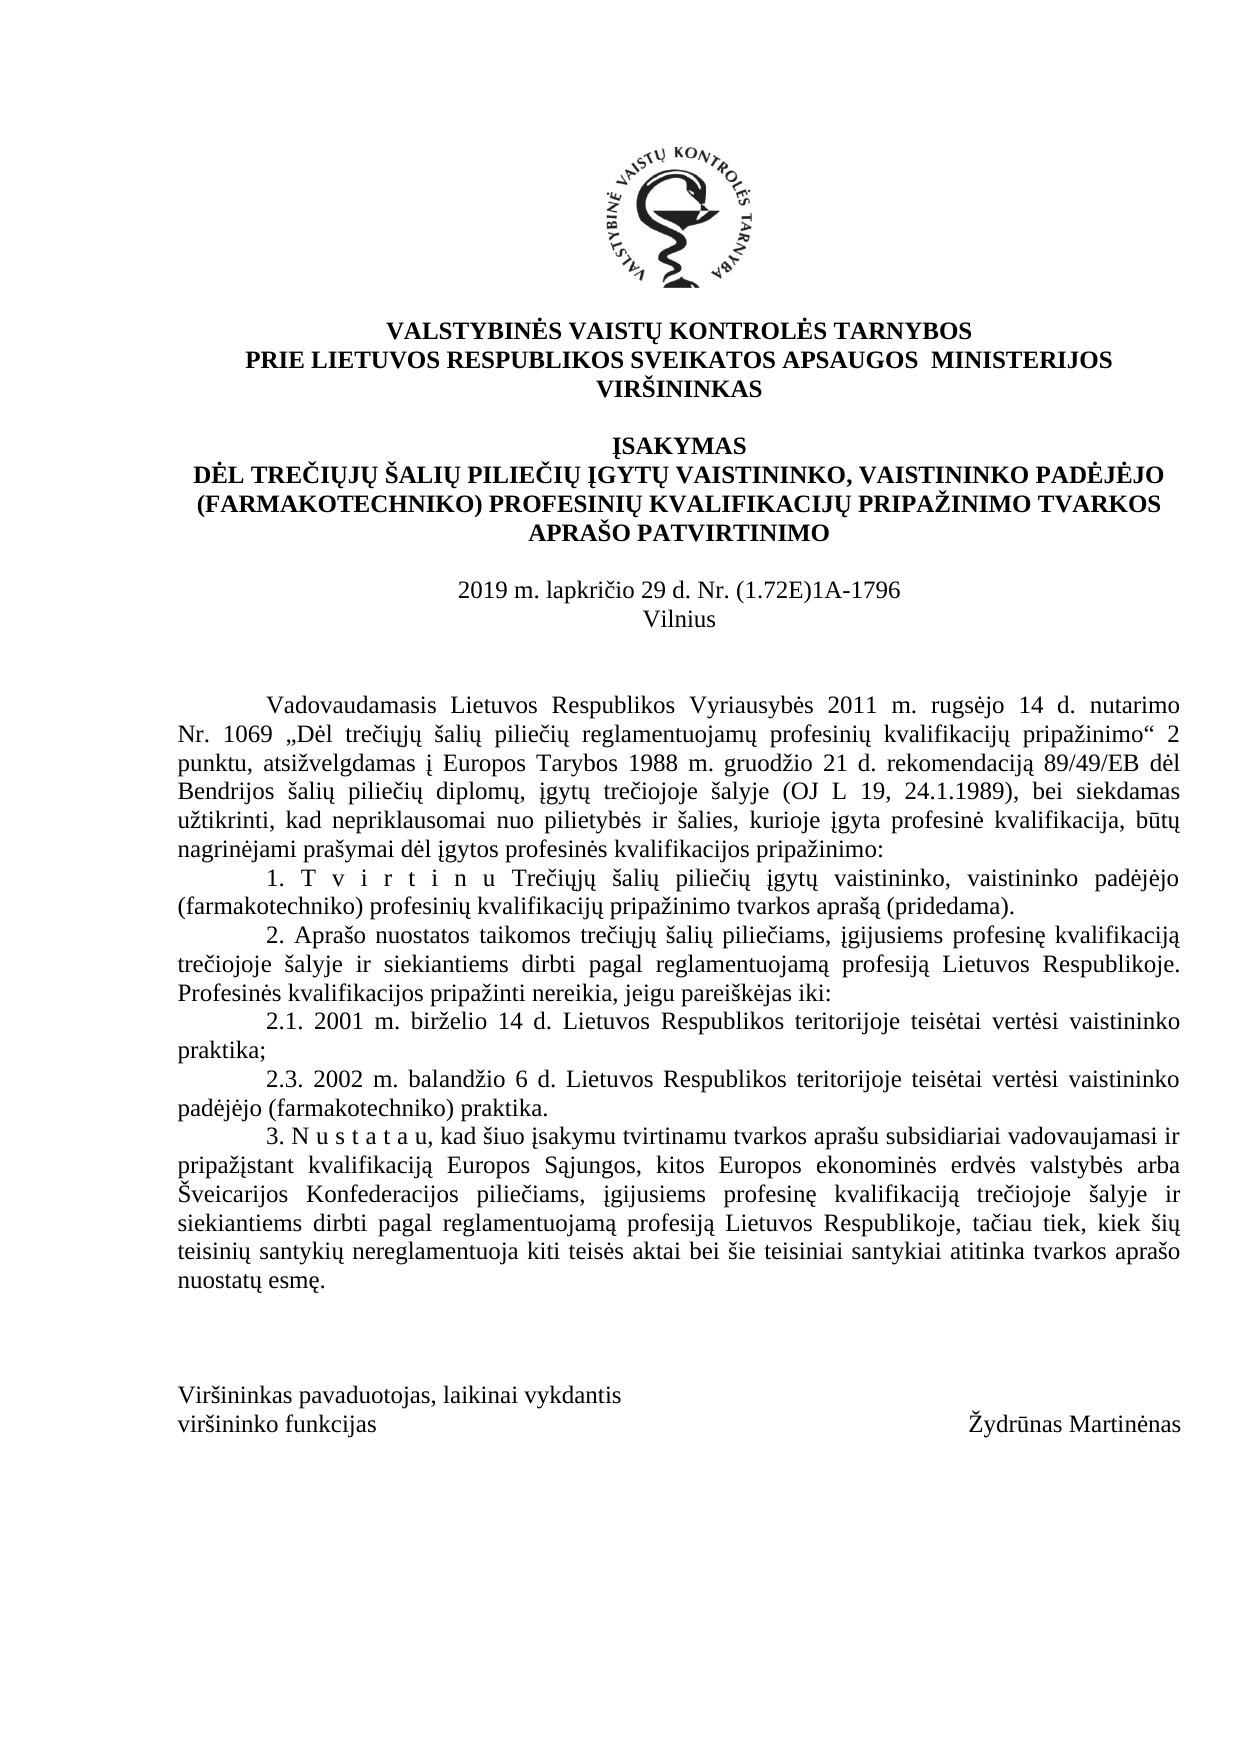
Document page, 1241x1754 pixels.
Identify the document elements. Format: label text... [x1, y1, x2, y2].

subtitle ĮSAKYMAS [177, 431, 1181, 460]
text 2.3. 2002 m. balandžio 6 d. Lietuvos Respublikos teritorijoje teisėtai vertėsi vaistininko padėjėjo (farmakotechniko) praktika. [177, 1064, 1181, 1121]
subtitle viršininkas [177, 374, 1181, 403]
text 1. T v i r t i n u Trečiųjų šalių piliečių įgytų vaistininko, vaistininko padėjėjo (farmakotechniko) profesinių kvalifikacijų pripažinimo tvarkos aprašą (pridedama). [177, 863, 1181, 920]
text viršininko funkcijas Žydrūnas Martinėnas [177, 1409, 1181, 1438]
text 3. N u s t a t a u, kad šiuo įsakymu tvirtinamu tvarkos aprašu subsidiariai vadovaujamasi ir pripažįstant kvalifikaciją Europos Sąjungos, kitos Europos ekonominės erdvės valstybės arba Šveicarijos Konfederacijos piliečiams, įgijusiems profesinę kvalifikaciją trečiojoje šalyje ir siekiantiems dirbti pagal reglamentuojamą profesiją Lietuvos Respublikoje, tačiau tiek, kiek šių teisinių santykių nereglamentuoja kiti teisės aktai bei šie teisiniai santykiai atitinka tvarkos aprašo nuostatų esmę. [177, 1121, 1181, 1294]
text Prie LIETUVOS RESPUBLIKOS sveikatos apsaugos ministerijos [177, 345, 1181, 374]
subtitle Valstybinės vaistų kontrolės tarnybos [177, 316, 1181, 345]
text 2.1. 2001 m. birželio 14 d. Lietuvos Respublikos teritorijoje teisėtai vertėsi vaistininko praktika; [177, 1006, 1181, 1064]
subtitle Vilnius [177, 604, 1181, 633]
text Vadovaudamasis Lietuvos Respublikos Vyriausybės 2011 m. rugsėjo 14 d. nutarimo Nr. 1069 „Dėl trečiųjų šalių piliečių reglamentuojamų profesinių kvalifikacijų pripažinimo“ 2 punktu, atsižvelgdamas į Europos Tarybos 1988 m. gruodžio 21 d. rekomendaciją 89/49/EB dėl Bendrijos šalių piliečių diplomų, įgytų trečiojoje šalyje (OJ L 19, 24.1.1989), bei siekdamas užtikrinti, kad nepriklausomai nuo pilietybės ir šalies, kurioje įgyta profesinė kvalifikacija, būtų nagrinėjami prašymai dėl įgytos profesinės kvalifikacijos pripažinimo: [177, 690, 1181, 863]
subtitle DĖL TREČIŲJŲ ŠALIŲ PILIEČIŲ ĮGYTŲ VAISTININKO, VAISTININKO PADĖJĖJO (FARMAKOTECHNIKO) PROFESINIŲ KVALIFIKACIJŲ PRIPAŽINIMO TVARKOS APRAŠO PATVIRTINIMO [177, 460, 1181, 546]
text 2. Aprašo nuostatos taikomos trečiųjų šalių piliečiams, įgijusiems profesinę kvalifikaciją trečiojoje šalyje ir siekiantiems dirbti pagal reglamentuojamą profesiją Lietuvos Respublikoje. Profesinės kvalifikacijos pripažinti nereikia, jeigu pareiškėjas iki: [177, 920, 1181, 1006]
subtitle 2019 m. lapkričio 29 d. Nr. (1.72E)1A-1796 [177, 575, 1181, 604]
text Viršininkas pavaduotojas, laikinai vykdantis [177, 1380, 1181, 1409]
